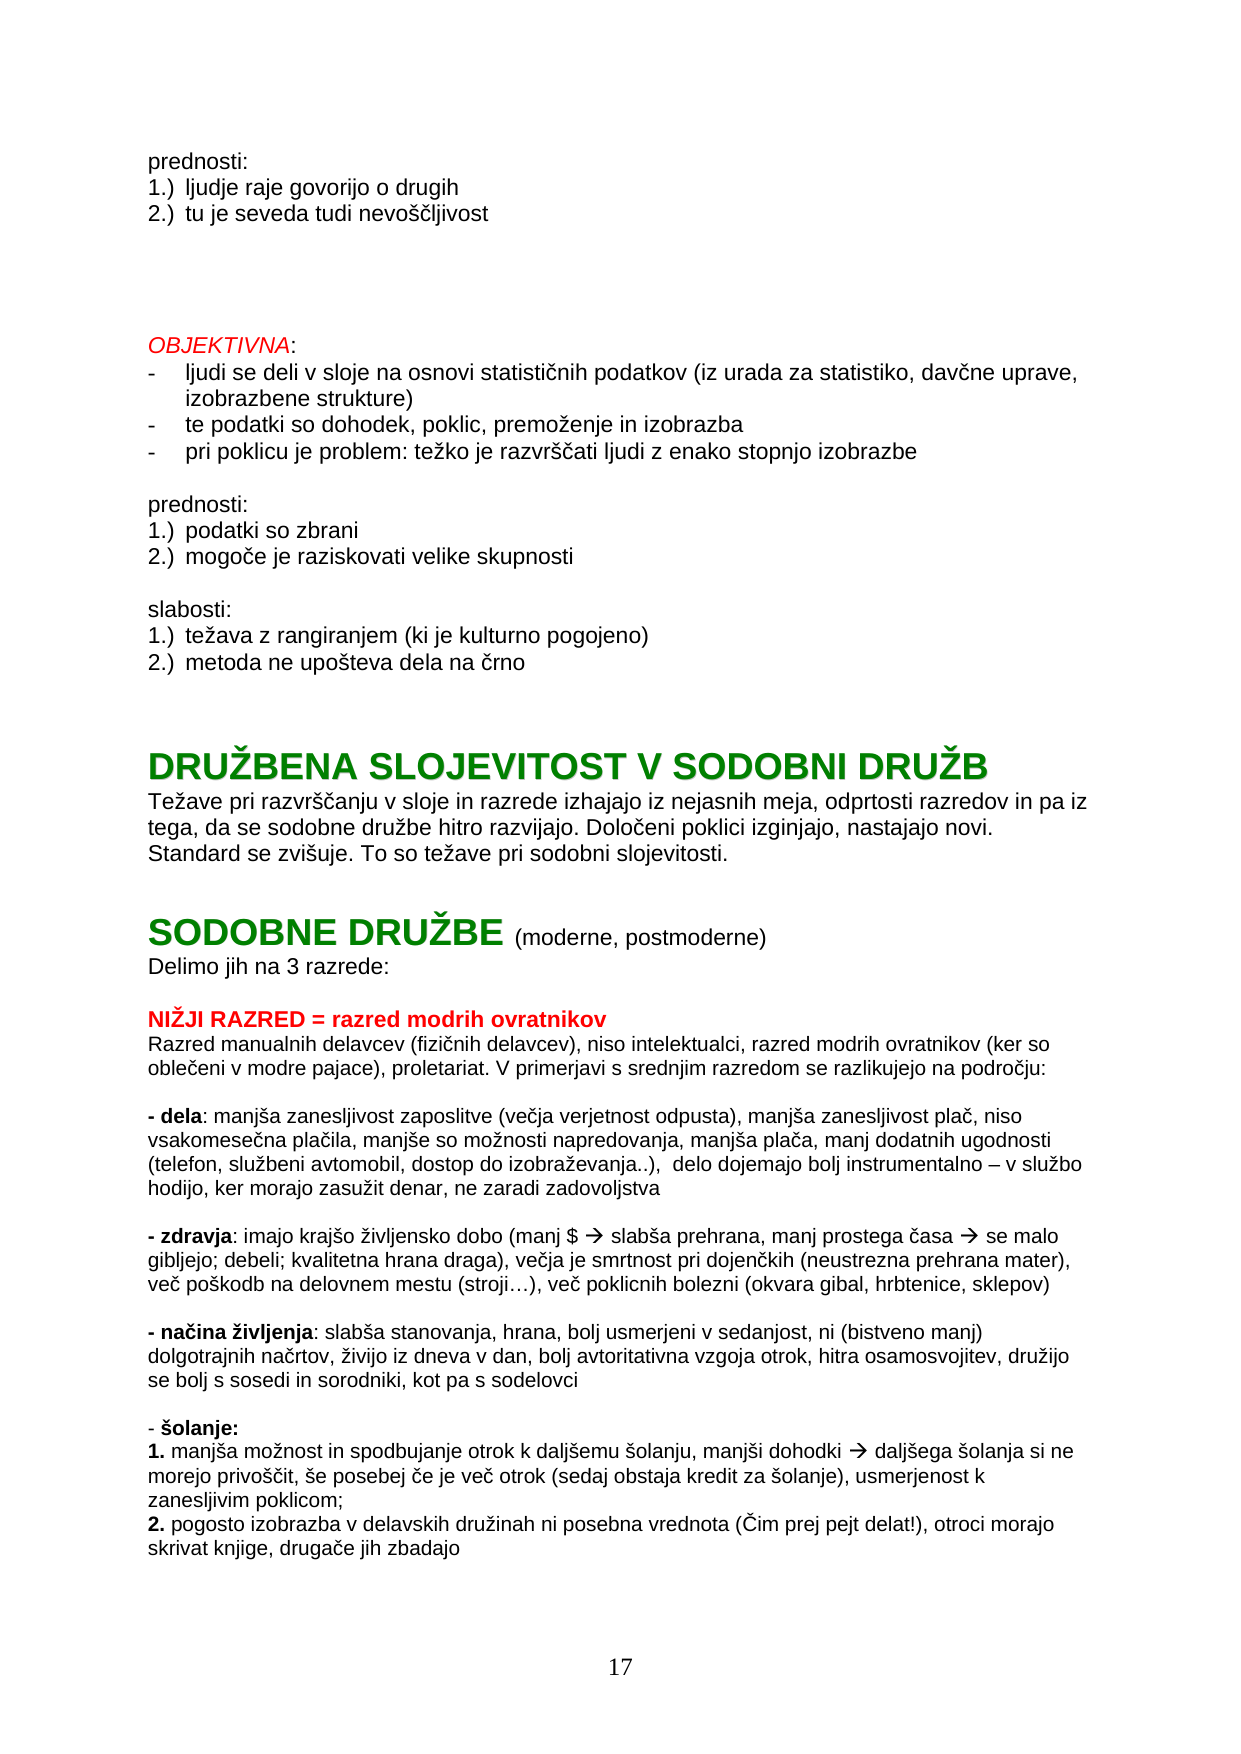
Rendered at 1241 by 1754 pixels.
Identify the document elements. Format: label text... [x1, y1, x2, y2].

text - zdravja: imajo krajšo življensko dobo (manj $  slabša prehrana, manj prostega časa  se malo gibljejo; debeli; kvalitetna hrana draga), večja je smrtnost pri dojenčkih (neustrezna prehrana mater), več poškodb na delovnem mestu (stroji…), več poklicnih bolezni (okvara gibal, hrbtenice, sklepov) [148, 1224, 1093, 1296]
list mogoče je raziskovati velike skupnosti [148, 543, 1093, 569]
text OBJEKTIVNA: [148, 332, 1093, 358]
text 1. manjša možnost in spodbujanje otrok k daljšemu šolanju, manjši dohodki  daljšega šolanja si ne morejo privoščit, še posebej če je več otrok (sedaj obstaja kredit za šolanje), usmerjenost k zanesljivim poklicom; [148, 1439, 1093, 1511]
list metoda ne upošteva dela na črno [148, 649, 1093, 675]
list pri poklicu je problem: težko je razvrščati ljudi z enako stopnjo izobrazbe [148, 438, 1093, 464]
text slabosti: [148, 596, 1093, 622]
text Razred manualnih delavcev (fizičnih delavcev), niso intelektualci, razred modrih ovratnikov (ker so oblečeni v modre pajace), proletariat. V primerjavi s srednjim razredom se razlikujejo na področju: [148, 1032, 1093, 1080]
list težava z rangiranjem (ki je kulturno pogojeno) [148, 622, 1093, 649]
text DRUŽBENA SLOJEVITOST V SODOBNI DRUŽB [148, 744, 1093, 788]
text - načina življenja: slabša stanovanja, hrana, bolj usmerjeni v sedanjost, ni (bistveno manj) dolgotrajnih načrtov, živijo iz dneva v dan, bolj avtoritativna vzgoja otrok, hitra osamosvojitev, družijo se bolj s sosedi in sorodniki, kot pa s sodelovci [148, 1319, 1093, 1391]
text - dela: manjša zanesljivost zaposlitve (večja verjetnost odpusta), manjša zanesljivost plač, niso vsakomesečna plačila, manjše so možnosti napredovanja, manjša plača, manj dodatnih ugodnosti (telefon, službeni avtomobil, dostop do izobraževanja..), delo dojemajo bolj instrumentalno – v službo hodijo, ker morajo zasužit denar, ne zaradi zadovoljstva [148, 1104, 1093, 1200]
text SODOBNE DRUŽBE (moderne, postmoderne) [148, 910, 1093, 953]
list tu je seveda tudi nevoščljivost [148, 200, 1093, 227]
text prednosti: [148, 491, 1093, 517]
list podatki so zbrani [148, 517, 1093, 543]
text NIŽJI RAZRED = razred modrih ovratnikov [148, 1006, 1093, 1032]
text 2. pogosto izobrazba v delavskih družinah ni posebna vrednota (Čim prej pejt delat!), otroci morajo skrivat knjige, drugače jih zbadajo [148, 1511, 1093, 1559]
list te podatki so dohodek, poklic, premoženje in izobrazba [148, 411, 1093, 438]
text Delimo jih na 3 razrede: [148, 953, 1093, 979]
text prednosti: [148, 148, 1093, 174]
text - šolanje: [148, 1415, 1093, 1439]
list ljudi se deli v sloje na osnovi statističnih podatkov (iz urada za statistiko, davčne uprave, izobrazbene strukture) [148, 358, 1093, 411]
text Težave pri razvrščanju v sloje in razrede izhajajo iz nejasnih meja, odprtosti razredov in pa iz tega, da se sodobne družbe hitro razvijajo. Določeni poklici izginjajo, nastajajo novi. Standard se zvišuje. To so težave pri sodobni slojevitosti. [148, 788, 1093, 867]
list ljudje raje govorijo o drugih [148, 174, 1093, 200]
